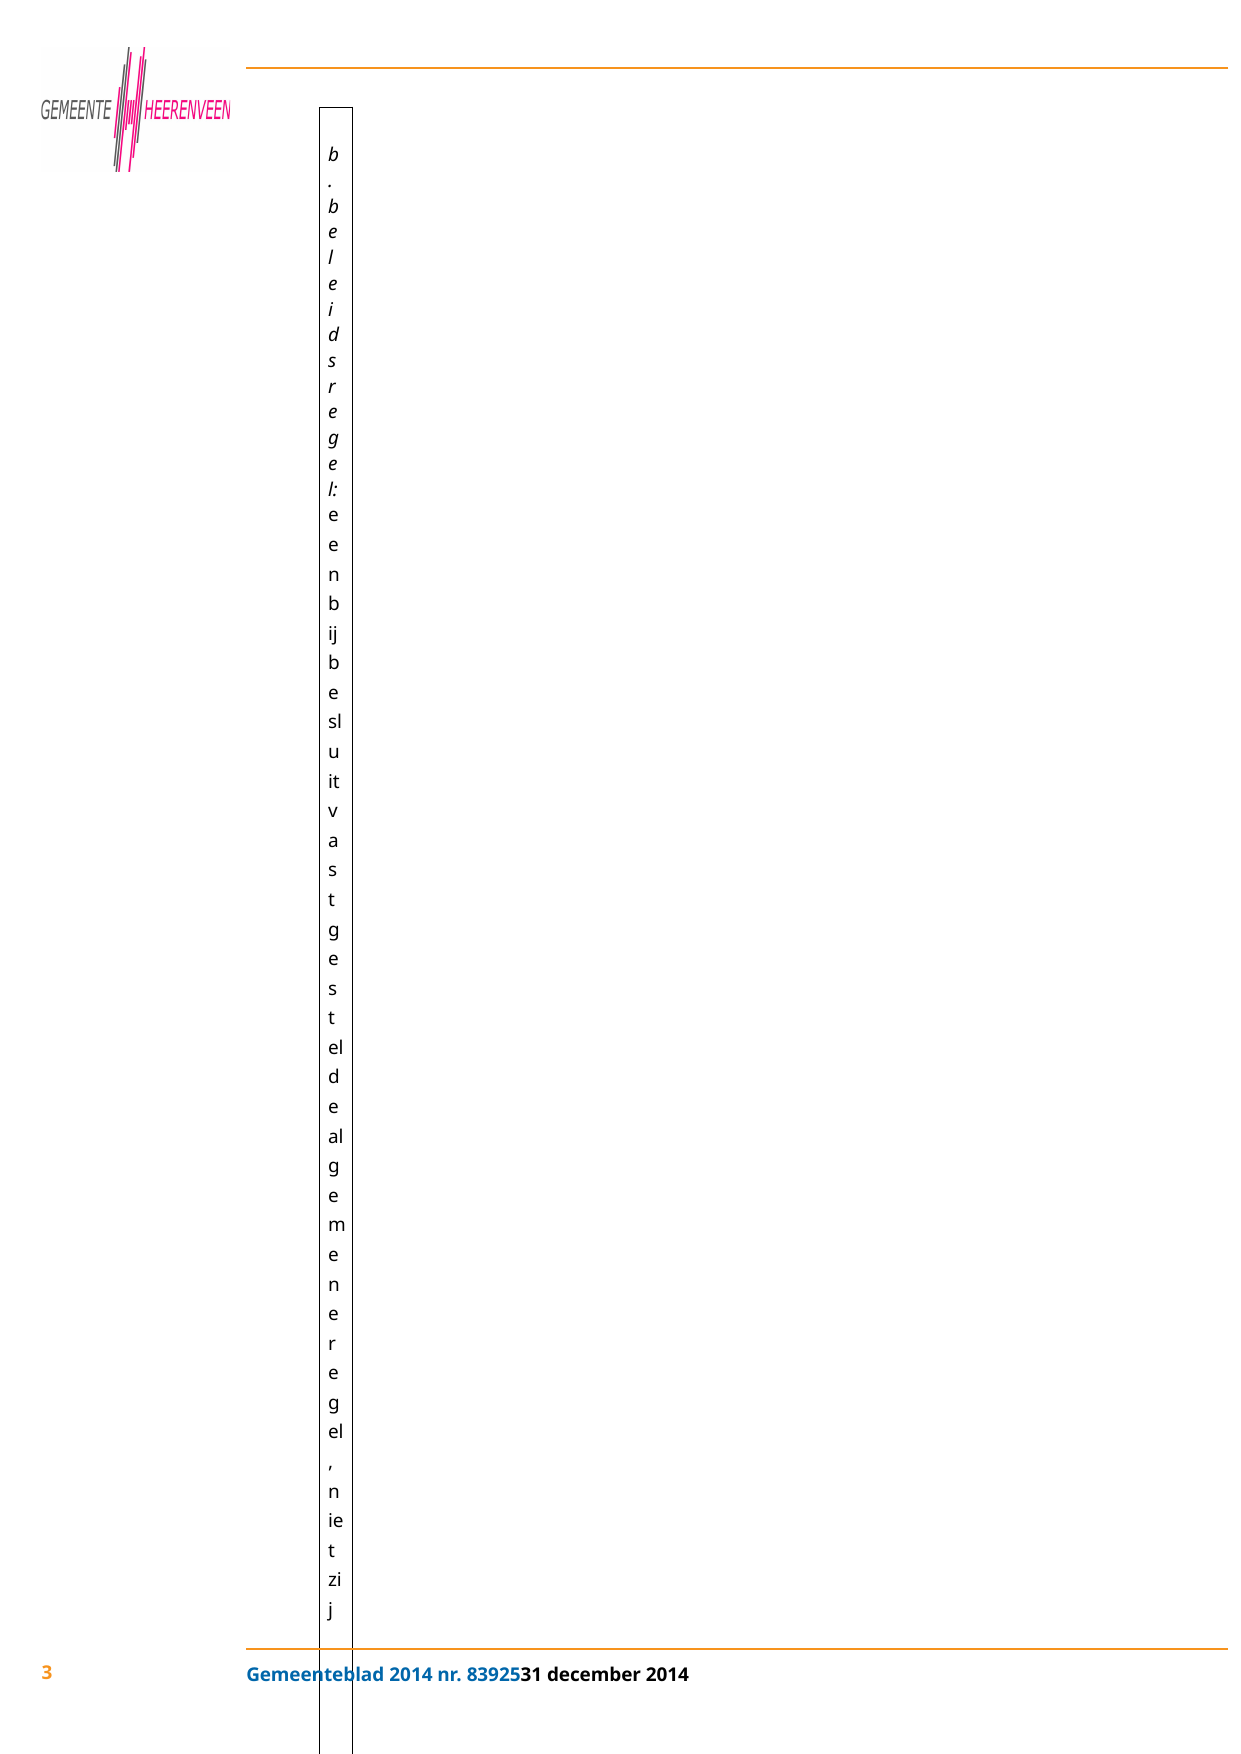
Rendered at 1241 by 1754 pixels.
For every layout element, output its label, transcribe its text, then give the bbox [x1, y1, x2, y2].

picture [41, 47, 231, 172]
list b. beleidsregel: [328, 141, 343, 502]
list een bij besluit vastgestelde algemene regel, niet zijnde een algemeen verbindend voorschrift, omtrent de afweging van belangen, de vaststelling van feiten of de uitleg van wettelijke voorschriften bij het gebruik van een bevoegdheid van een bestuursorgaan; [328, 502, 343, 1612]
